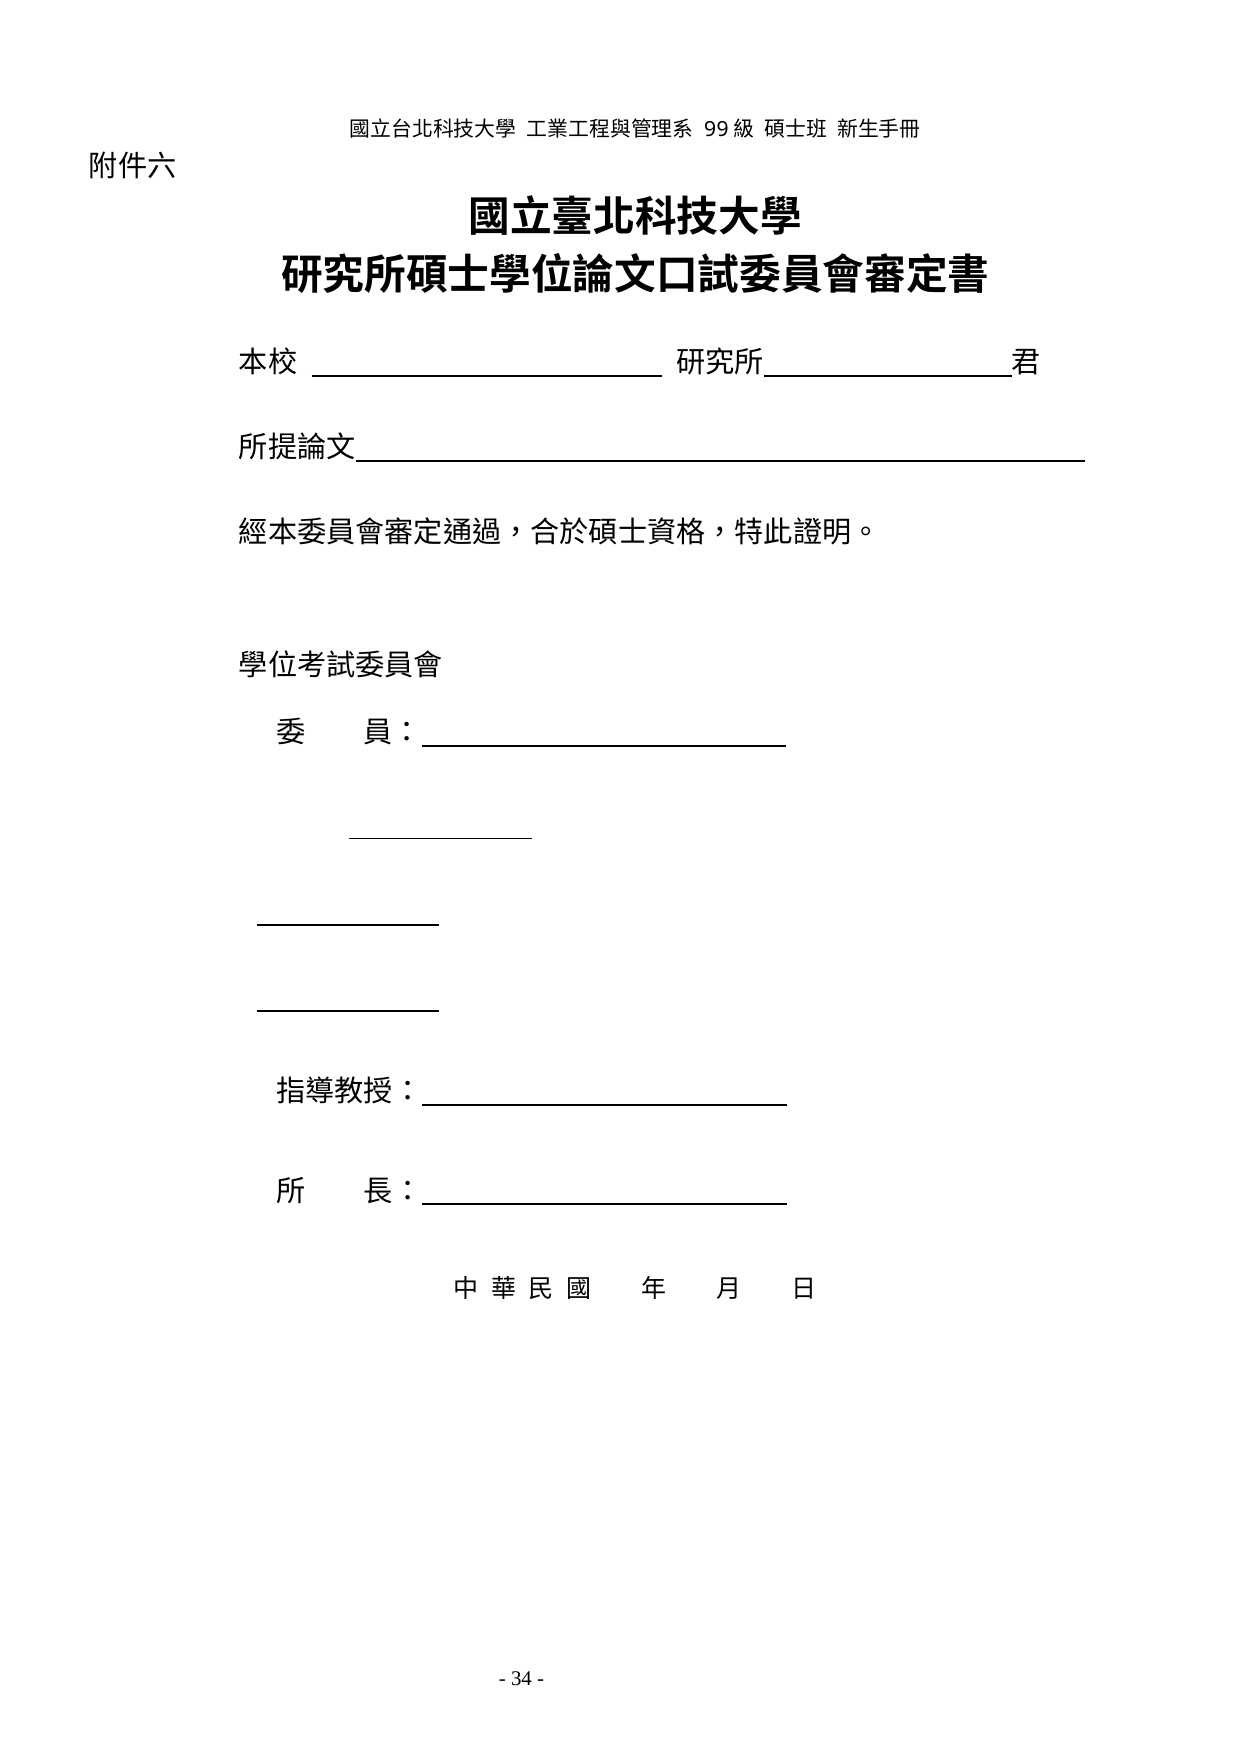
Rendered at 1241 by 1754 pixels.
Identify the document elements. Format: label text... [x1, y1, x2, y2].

text 委 員： [89, 709, 1181, 751]
text 所提論文 [189, 423, 1181, 466]
text 指導教授： [89, 1068, 1181, 1110]
text 所 長： [89, 1167, 1181, 1209]
text 中 華 民 國 年 月 日 [89, 1269, 1181, 1305]
text 國立臺北科技大學 [89, 185, 1181, 243]
text 研究所碩士學位論文口試委員會審定書 [89, 243, 1181, 301]
text 附件六 [89, 142, 1181, 185]
text 學位考試委員會 [189, 642, 1181, 684]
text 本校 研究所 君 [182, 339, 1181, 381]
text 經本委員會審定通過，合於碩士資格，特此證明。 [189, 508, 1181, 550]
